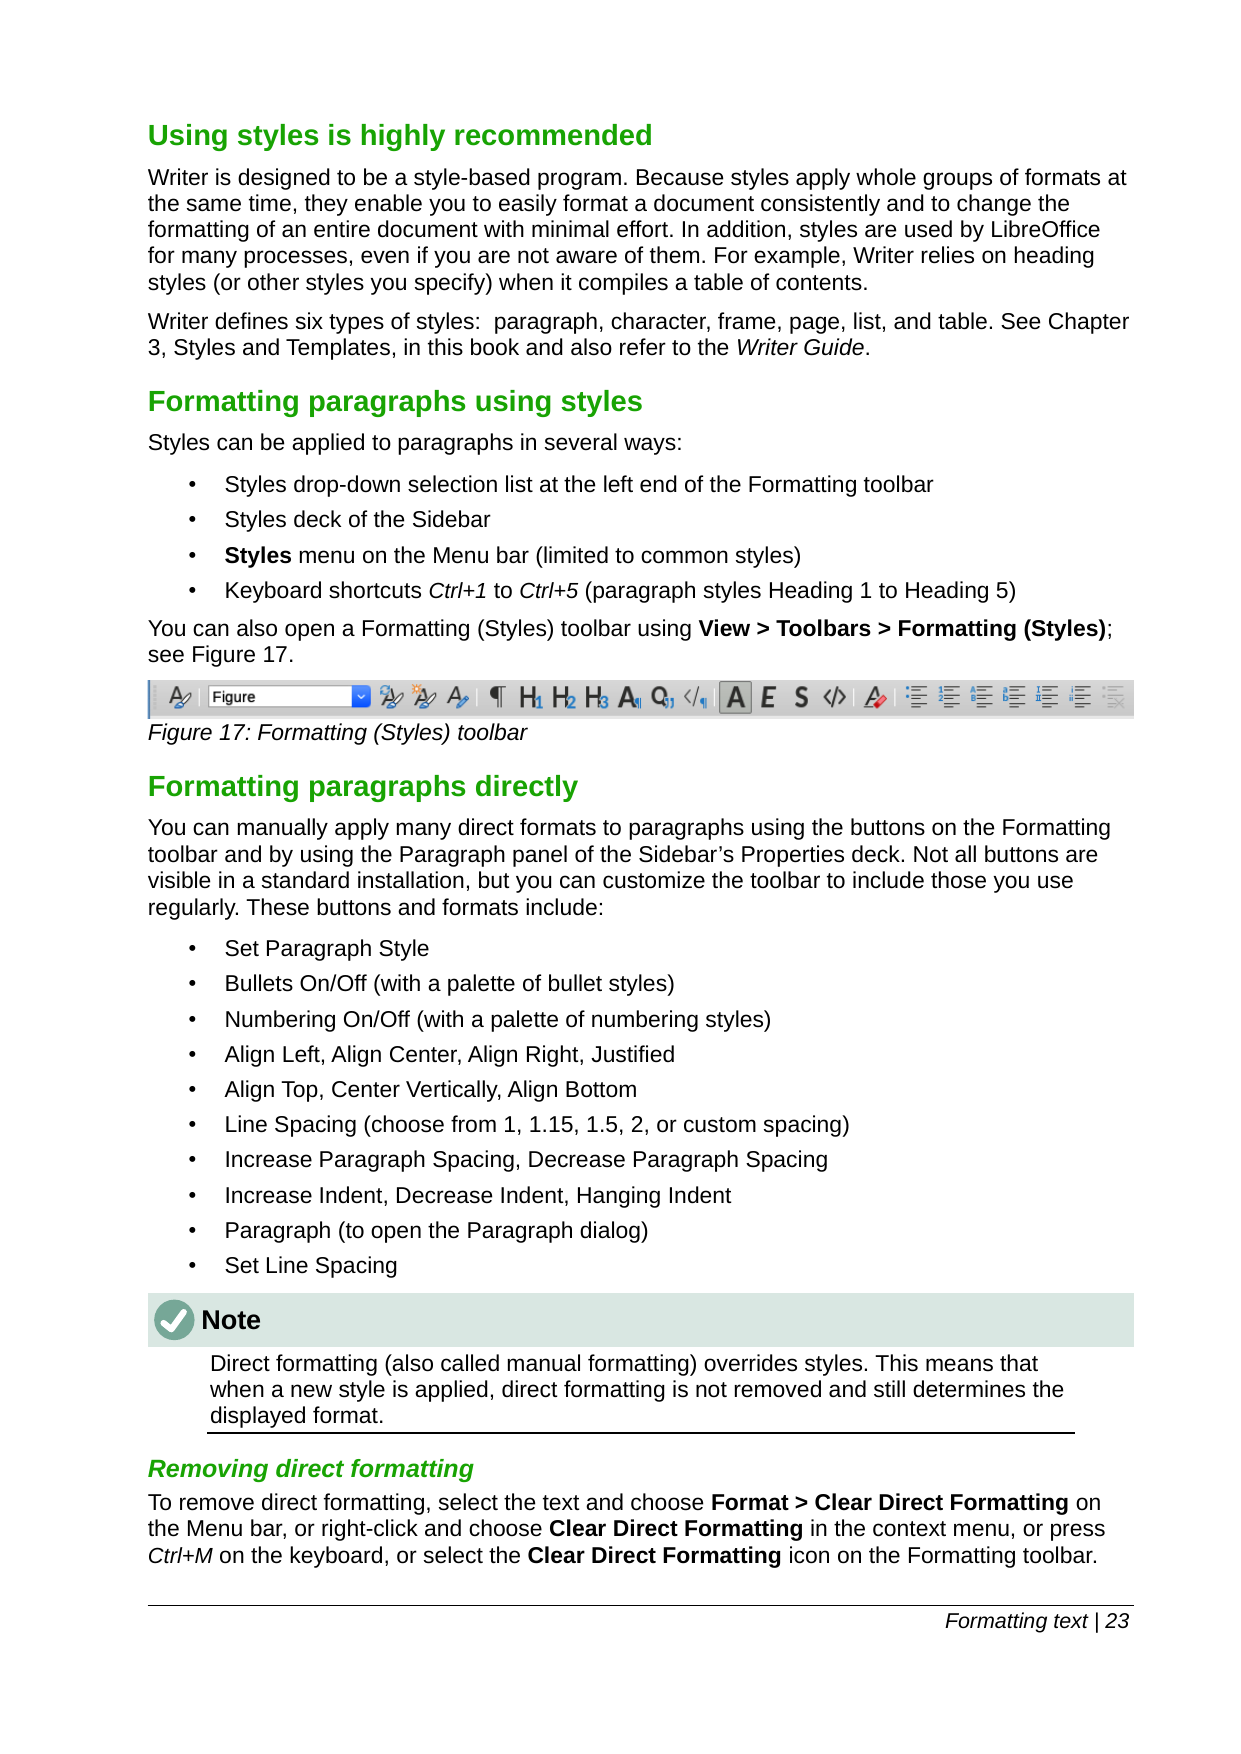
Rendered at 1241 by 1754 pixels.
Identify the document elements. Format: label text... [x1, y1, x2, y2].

list Set Paragraph Style [185, 932, 1134, 962]
subtitle Removing direct formatting [148, 1454, 1134, 1483]
subtitle Formatting paragraphs directly [148, 769, 1134, 803]
list Bullets On/Off (with a palette of bullet styles) [185, 967, 1134, 997]
text To remove direct formatting, select the text and choose Format > Clear Direct Formatting on the Menu bar, or right-click and choose Clear Direct Formatting in the context menu, or press Ctrl+M on the keyboard, or select the Clear Direct Formatting icon on the Formatting toolbar. [148, 1489, 1134, 1568]
subtitle Note [148, 1293, 1134, 1347]
text Direct formatting (also called manual formatting) overrides styles. This means that when a new style is applied, direct formatting is not removed and still determines the displayed format. [207, 1347, 1075, 1432]
subtitle Using styles is highly recommended [148, 118, 1134, 152]
list Increase Indent, Decrease Indent, Hanging Indent [185, 1179, 1134, 1208]
picture [147, 680, 1134, 719]
text Writer defines six types of styles: paragraph, character, frame, page, list, and table. See Chapter 3, Styles and Templates, in this book and also refer to the Writer Guide. [148, 308, 1134, 360]
list Styles drop-down selection list at the left end of the Formatting toolbar [185, 468, 1134, 497]
subtitle Formatting paragraphs using styles [148, 384, 1134, 418]
list Paragraph (to open the Paragraph dialog) [185, 1214, 1134, 1243]
list Numbering On/Off (with a palette of numbering styles) [185, 1003, 1134, 1032]
list Align Left, Align Center, Align Right, Justified [185, 1038, 1134, 1067]
text You can manually apply many direct formats to paragraphs using the buttons on the Formatting toolbar and by using the Paragraph panel of the Sidebar’s Properties deck. Not all buttons are visible in a standard installation, but you can customize the toolbar to include those you use regularly. These buttons and formats include: [148, 814, 1134, 920]
list Line Spacing (choose from 1, 1.15, 1.5, 2, or custom spacing) [185, 1108, 1134, 1138]
text Writer is designed to be a style-based program. Because styles apply whole groups of formats at the same time, they enable you to easily format a document consistently and to change the formatting of an entire document with minimal effort. In addition, styles are used by LibreOffice for many processes, even if you are not aware of them. For example, Writer relies on heading styles (or other styles you specify) when it compiles a table of contents. [148, 163, 1134, 295]
text Styles can be applied to paragraphs in several ways: [148, 429, 1134, 456]
list Styles menu on the Menu bar (limited to common styles) [185, 539, 1134, 568]
text Figure 17: Formatting (Styles) toolbar [148, 719, 1134, 745]
text You can also open a Formatting (Styles) toolbar using View > Toolbars > Formatting (Styles); see Figure 17. [148, 615, 1134, 668]
list Align Top, Center Vertically, Align Bottom [185, 1073, 1134, 1102]
list Increase Paragraph Spacing, Decrease Paragraph Spacing [185, 1143, 1134, 1173]
list Styles deck of the Sidebar [185, 503, 1134, 533]
list Set Line Spacing [185, 1249, 1134, 1281]
list Keyboard shortcuts Ctrl+1 to Ctrl+5 (paragraph styles Heading 1 to Heading 5) [185, 574, 1134, 606]
